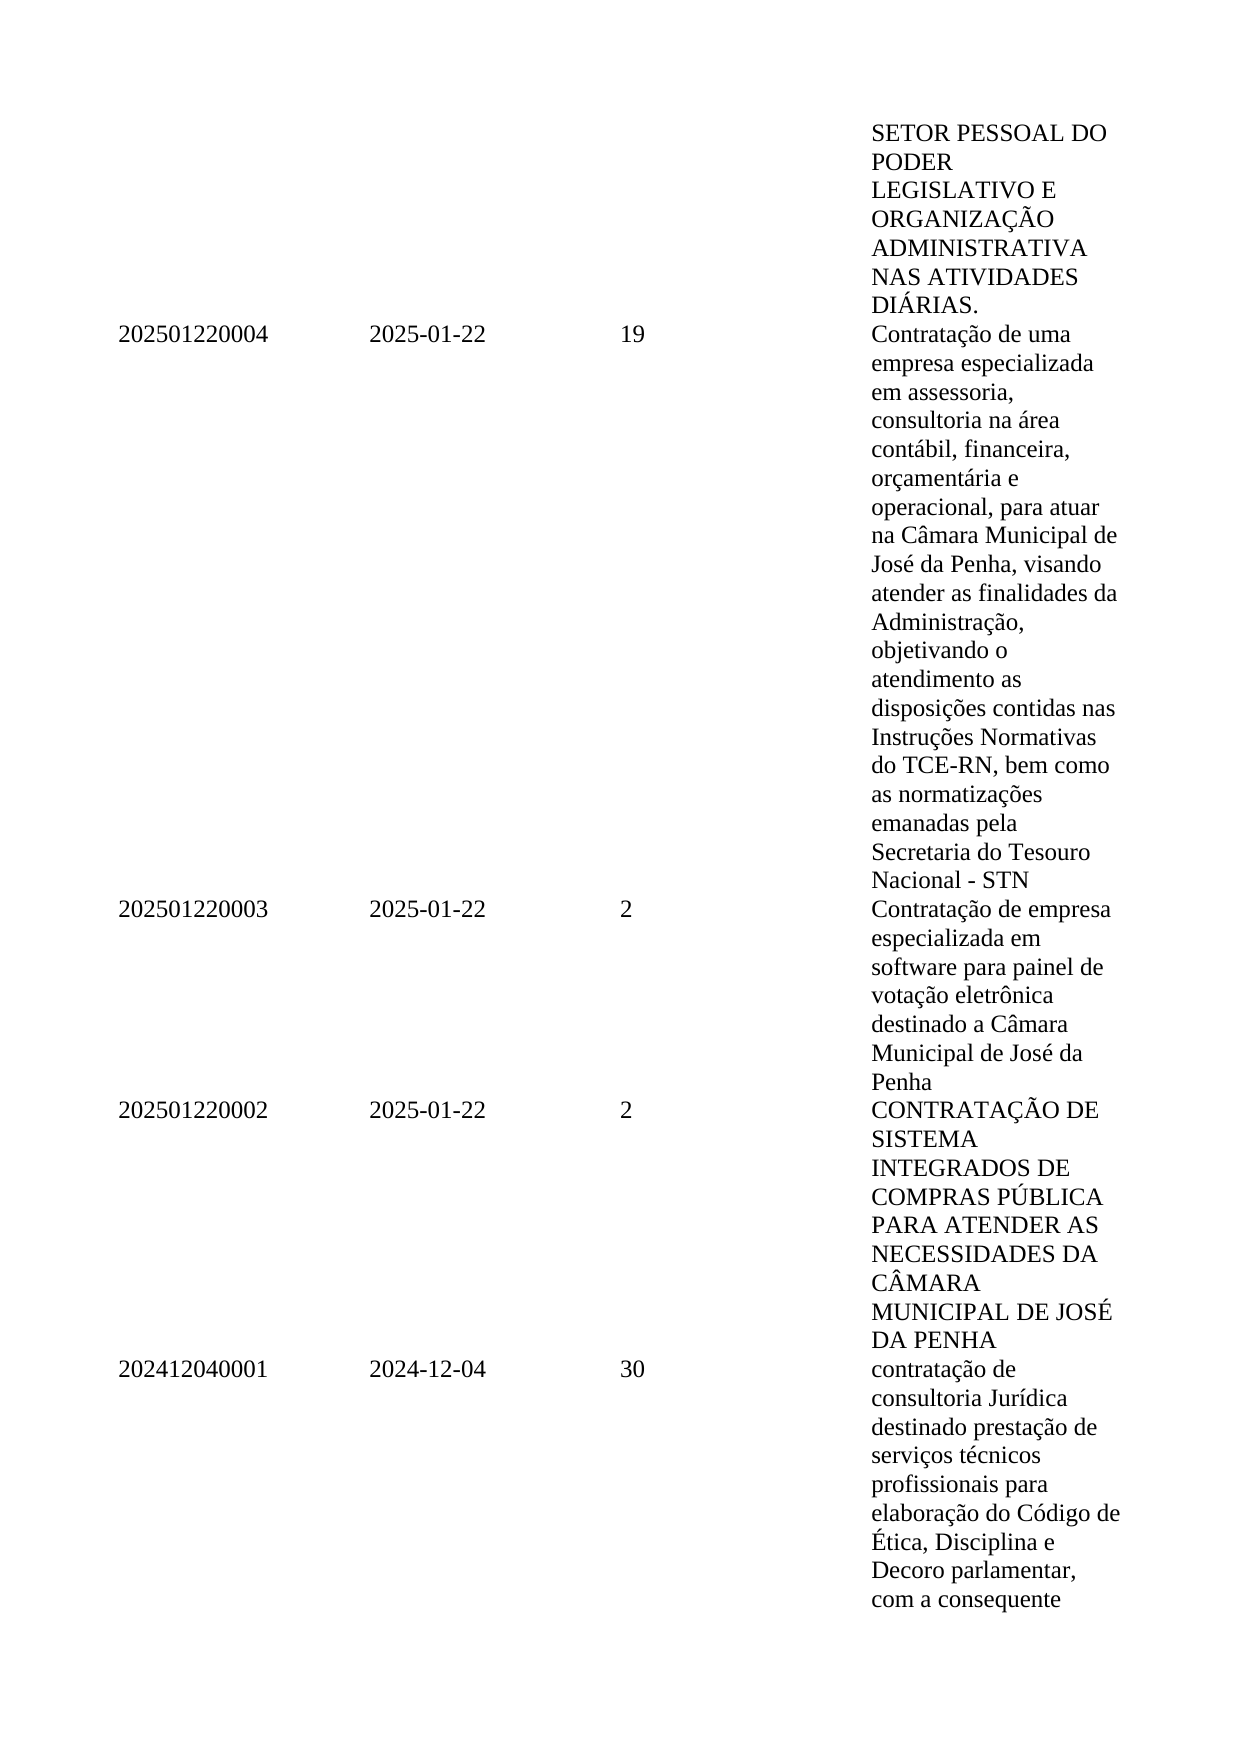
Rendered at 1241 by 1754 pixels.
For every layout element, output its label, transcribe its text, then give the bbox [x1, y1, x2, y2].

table_cell [118, 118, 369, 319]
table_cell Contratação de uma empresa especializada em assessoria, consultoria na área contábil, financeira, orçamentária e operacional, para atuar na Câmara Municipal de José da Penha, visando atender as finalidades da Administração, objetivando o atendimento as disposições contidas nas Instruções Normativas do TCE-RN, bem como as normatizações emanadas pela Secretaria do Tesouro Nacional - STN [871, 319, 1122, 894]
table_cell Contratação de empresa especializada em software para painel de votação eletrônica destinado a Câmara Municipal de José da Penha [871, 894, 1122, 1096]
table_cell 202501220004 [118, 319, 369, 894]
table_cell 2025-01-22 [369, 894, 620, 1096]
table_cell SETOR PESSOAL DO PODER LEGISLATIVO E ORGANIZAÇÃO ADMINISTRATIVA NAS ATIVIDADES DIÁRIAS. [871, 118, 1122, 319]
table_cell 202412040001 [118, 1354, 369, 1613]
table_cell 19 [620, 319, 871, 894]
table_cell contratação de consultoria Jurídica destinado prestação de serviços técnicos profissionais para elaboração do Código de Ética, Disciplina e Decoro parlamentar, com a consequente [871, 1354, 1122, 1613]
table_cell CONTRATAÇÃO DE SISTEMA INTEGRADOS DE COMPRAS PÚBLICA PARA ATENDER AS NECESSIDADES DA CÂMARA MUNICIPAL DE JOSÉ DA PENHA [871, 1096, 1122, 1354]
table_cell 2 [620, 1096, 871, 1354]
table_cell 2 [620, 894, 871, 1096]
table_cell 30 [620, 1354, 871, 1613]
table_cell 2024-12-04 [369, 1354, 620, 1613]
table_cell 2025-01-22 [369, 319, 620, 894]
table_cell [369, 118, 620, 319]
table_cell 202501220002 [118, 1096, 369, 1354]
table_cell 202501220003 [118, 894, 369, 1096]
table_cell 2025-01-22 [369, 1096, 620, 1354]
table_cell [620, 118, 871, 319]
